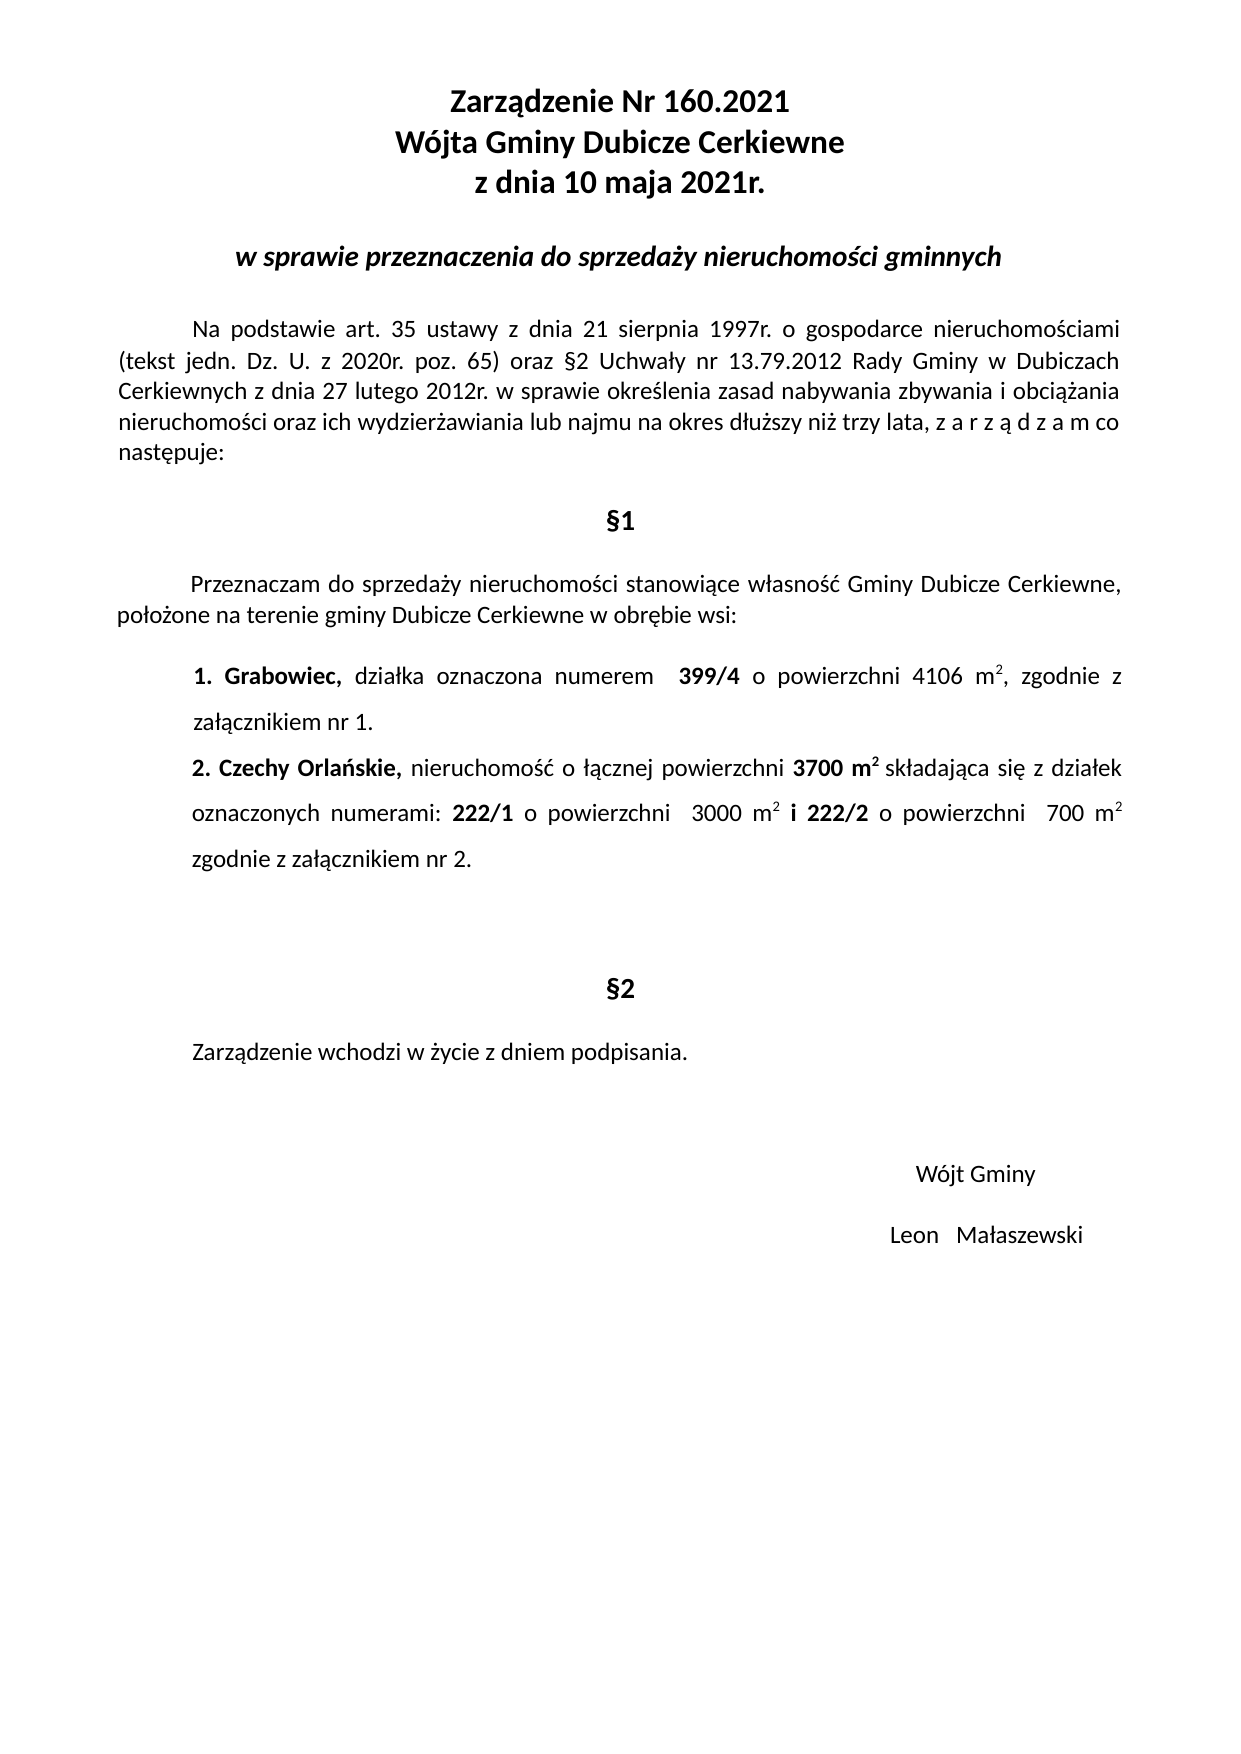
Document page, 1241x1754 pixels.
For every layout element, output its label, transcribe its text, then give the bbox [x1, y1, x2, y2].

text z dnia 10 maja 2021r. [118, 162, 1122, 202]
text Wójta Gminy Dubicze Cerkiewne [118, 121, 1122, 162]
text §1 [118, 502, 1122, 538]
list 1. Grabowiec, działka oznaczona numerem 399/4 o powierzchni 4106 m2, zgodnie z załącznikiem nr 1. [156, 660, 1122, 736]
text Zarządzenie Nr 160.2021 [118, 80, 1122, 121]
text Zarządzenie wchodzi w życie z dniem podpisania. [118, 1036, 1122, 1067]
list 2. Czechy Orlańskie, nieruchomość o łącznej powierzchni 3700 m2 składająca się z działek oznaczonych numerami: 222/1 o powierzchni 3000 m2 i 222/2 o powierzchni 700 m2 zgodnie z załącznikiem nr 2. [154, 752, 1122, 874]
text §2 [118, 970, 1122, 1006]
text Leon Małaszewski [118, 1189, 1122, 1250]
text Wójt Gminy [118, 1158, 1122, 1189]
text Przeznaczam do sprzedaży nieruchomości stanowiące własność Gminy Dubicze Cerkiewne, położone na terenie gminy Dubicze Cerkiewne w obrębie wsi: [117, 569, 1122, 630]
text Na podstawie art. 35 ustawy z dnia 21 sierpnia 1997r. o gospodarce nieruchomościami (tekst jedn. Dz. U. z 2020r. poz. 65) oraz §2 Uchwały nr 13.79.2012 Rady Gminy w Dubiczach Cerkiewnych z dnia 27 lutego 2012r. w sprawie określenia zasad nabywania zbywania i obciążania nieruchomości oraz ich wydzierżawiania lub najmu na okres dłuższy niż trzy lata, z a r z ą d z a m co następuje: [118, 309, 1122, 467]
text w sprawie przeznaczenia do sprzedaży nieruchomości gminnych [118, 238, 1122, 273]
